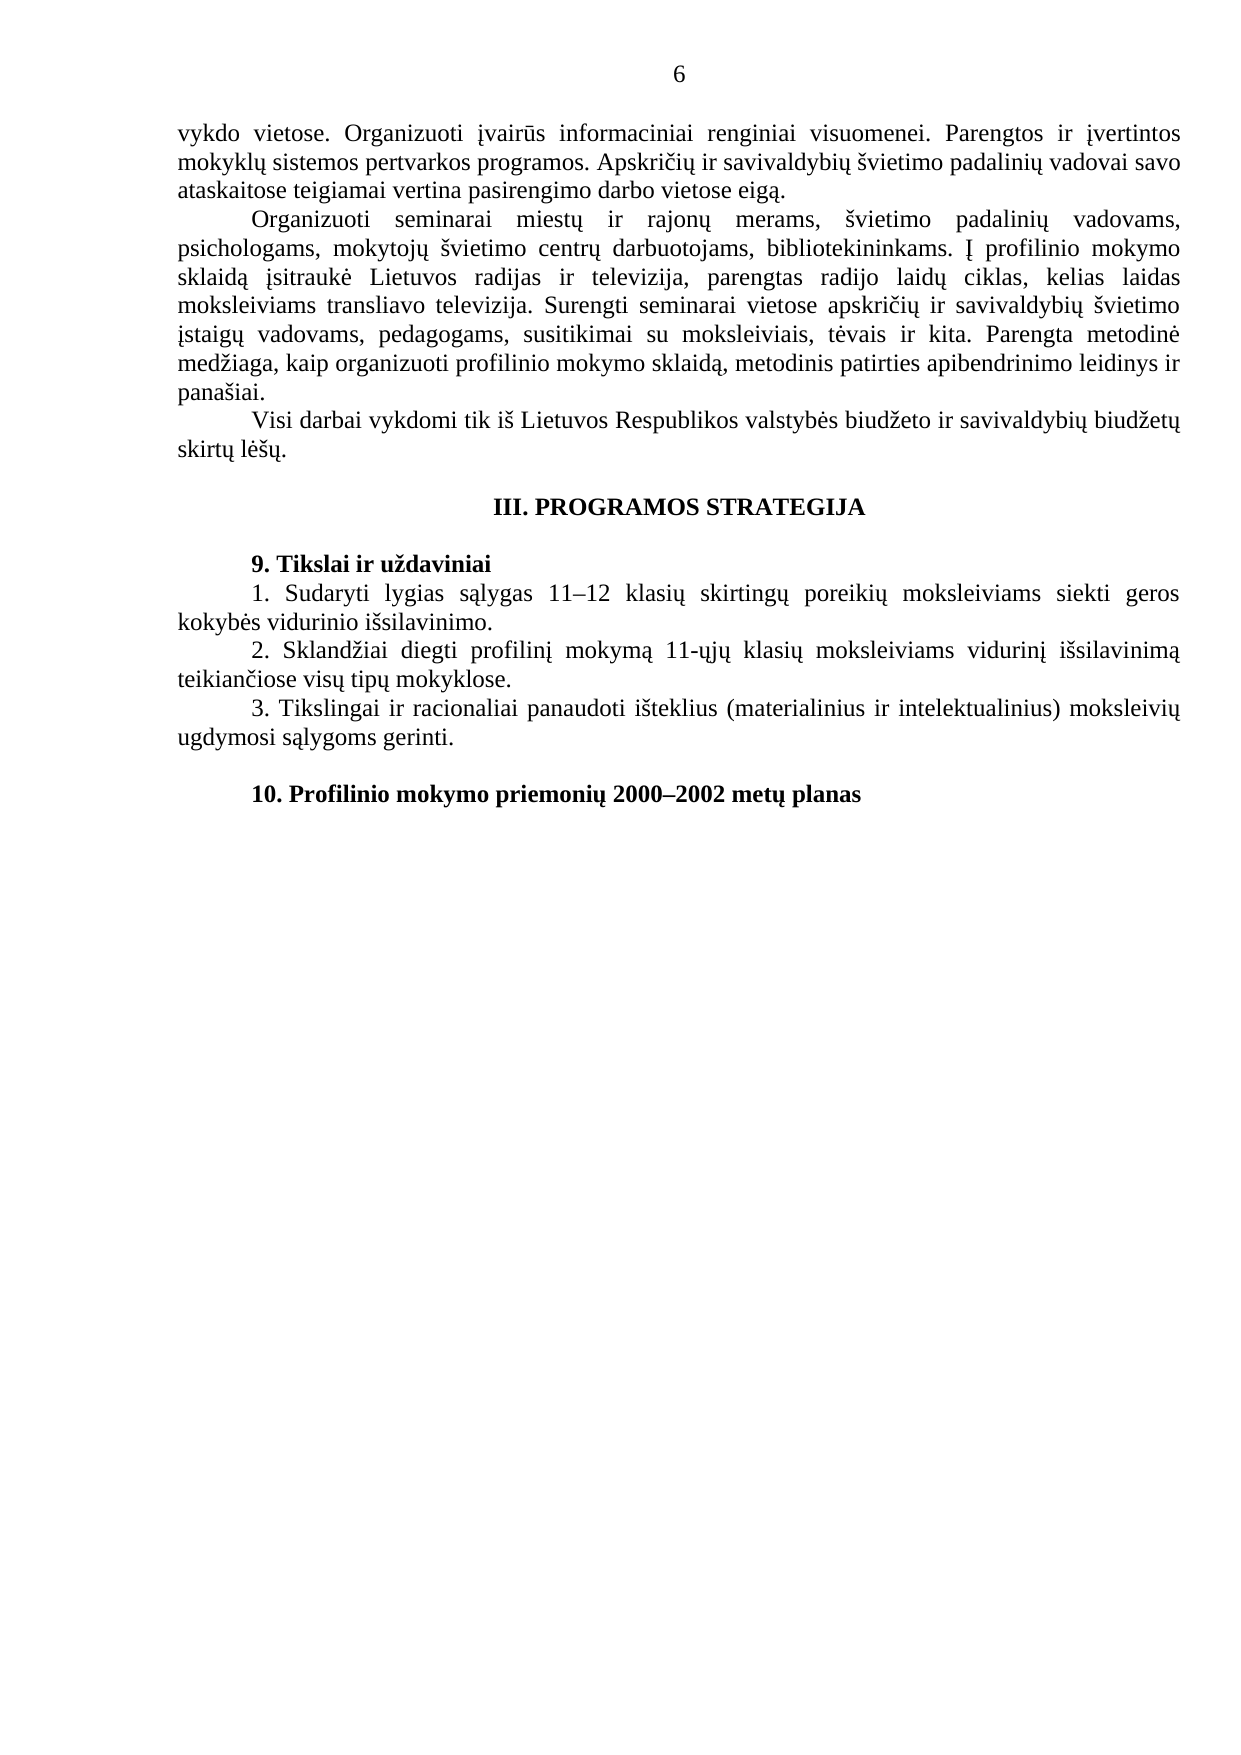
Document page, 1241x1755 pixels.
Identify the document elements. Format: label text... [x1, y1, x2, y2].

text 2. Sklandžiai diegti profilinį mokymą 11-ųjų klasių moksleiviams vidurinį išsilavinimą teikiančiose visų tipų mokyklose. [177, 636, 1181, 693]
text 1. Sudaryti lygias sąlygas 11–12 klasių skirtingų poreikių moksleiviams siekti geros kokybės vidurinio išsilavinimo. [177, 578, 1181, 636]
text 3. Tikslingai ir racionaliai panaudoti išteklius (materialinius ir intelektualinius) moksleivių ugdymosi sąlygoms gerinti. [177, 693, 1181, 751]
text 9. Tikslai ir uždaviniai [177, 549, 1181, 578]
text III. Programos strategija [177, 492, 1181, 521]
text vykdo vietose. Organizuoti įvairūs informaciniai renginiai visuomenei. Parengtos ir įvertintos mokyklų sistemos pertvarkos programos. Apskričių ir savivaldybių švietimo padalinių vadovai savo ataskaitose teigiamai vertina pasirengimo darbo vietose eigą. [177, 118, 1181, 204]
text Visi darbai vykdomi tik iš Lietuvos Respublikos valstybės biudžeto ir savivaldybių biudžetų skirtų lėšų. [177, 406, 1181, 463]
text Organizuoti seminarai miestų ir rajonų merams, švietimo padalinių vadovams, psichologams, mokytojų švietimo centrų darbuotojams, bibliotekininkams. Į profilinio mokymo sklaidą įsitraukė Lietuvos radijas ir televizija, parengtas radijo laidų ciklas, kelias laidas moksleiviams transliavo televizija. Surengti seminarai vietose apskričių ir savivaldybių švietimo įstaigų vadovams, pedagogams, susitikimai su moksleiviais, tėvais ir kita. Parengta metodinė medžiaga, kaip organizuoti profilinio mokymo sklaidą, metodinis patirties apibendrinimo leidinys ir panašiai. [177, 204, 1181, 406]
text 10. Profilinio mokymo priemonių 2000–2002 metų planas [177, 779, 1181, 808]
